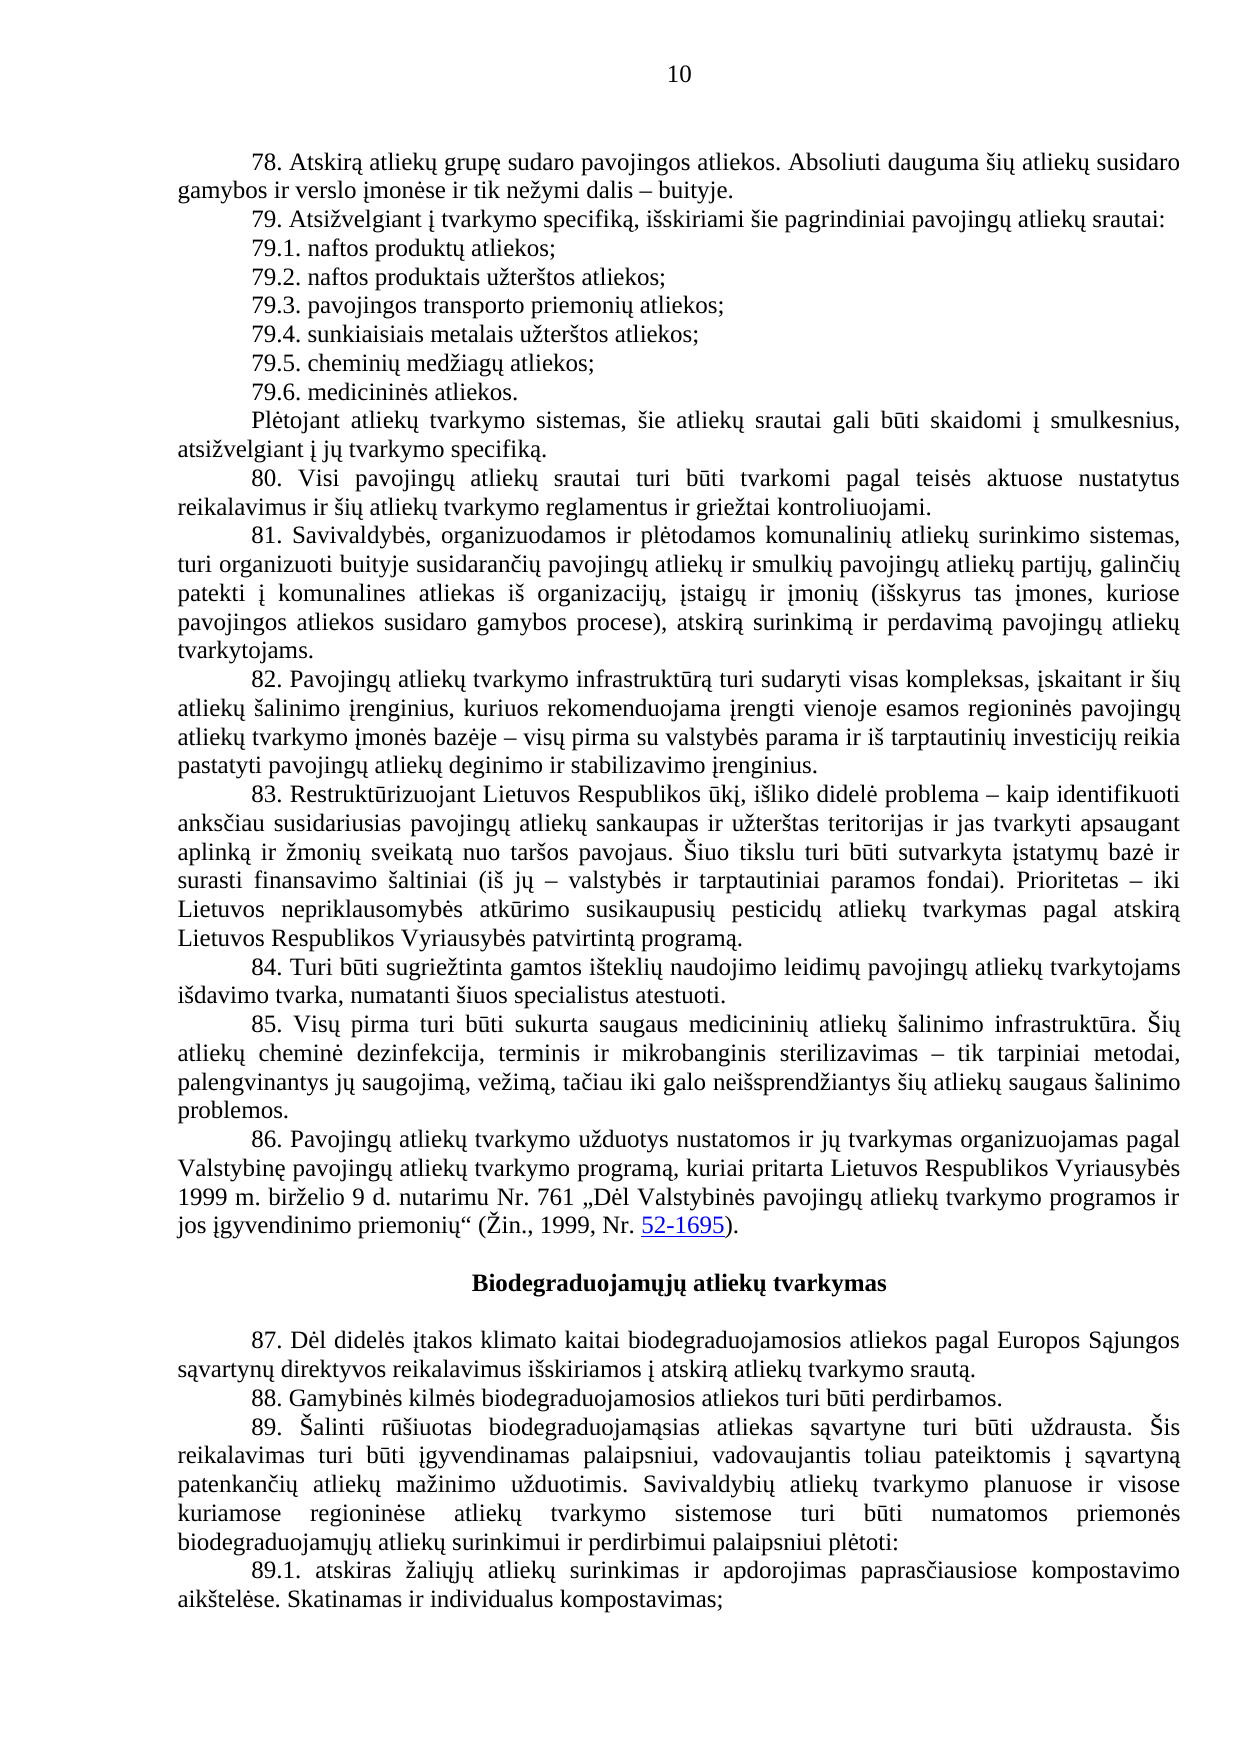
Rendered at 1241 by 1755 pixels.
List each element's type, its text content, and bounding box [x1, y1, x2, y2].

text 89. Šalinti rūšiuotas biodegraduojamąsias atliekas sąvartyne turi būti uždrausta. Šis reikalavimas turi būti įgyvendinamas palaipsniui, vadovaujantis toliau pateiktomis į sąvartyną patenkančių atliekų mažinimo užduotimis. Savivaldybių atliekų tvarkymo planuose ir visose kuriamose regioninėse atliekų tvarkymo sistemose turi būti numatomos priemonės biodegraduojamųjų atliekų surinkimui ir perdirbimui palaipsniui plėtoti: [177, 1412, 1181, 1556]
text Plėtojant atliekų tvarkymo sistemas, šie atliekų srautai gali būti skaidomi į smulkesnius, atsižvelgiant į jų tvarkymo specifiką. [177, 406, 1181, 463]
text 79.2. naftos produktais užterštos atliekos; [177, 262, 1181, 291]
text 85. Visų pirma turi būti sukurta saugaus medicininių atliekų šalinimo infrastruktūra. Šių atliekų cheminė dezinfekcija, terminis ir mikrobanginis sterilizavimas – tik tarpiniai metodai, palengvinantys jų saugojimą, vežimą, tačiau iki galo neišsprendžiantys šių atliekų saugaus šalinimo problemos. [177, 1009, 1181, 1124]
text 87. Dėl didelės įtakos klimato kaitai biodegraduojamosios atliekos pagal Europos Sąjungos sąvartynų direktyvos reikalavimus išskiriamos į atskirą atliekų tvarkymo srautą. [177, 1326, 1181, 1383]
text 83. Restruktūrizuojant Lietuvos Respublikos ūkį, išliko didelė problema – kaip identifikuoti anksčiau susidariusias pavojingų atliekų sankaupas ir užterštas teritorijas ir jas tvarkyti apsaugant aplinką ir žmonių sveikatą nuo taršos pavojaus. Šiuo tikslu turi būti sutvarkyta įstatymų bazė ir surasti finansavimo šaltiniai (iš jų – valstybės ir tarptautiniai paramos fondai). Prioritetas – iki Lietuvos nepriklausomybės atkūrimo susikaupusių pesticidų atliekų tvarkymas pagal atskirą Lietuvos Respublikos Vyriausybės patvirtintą programą. [177, 779, 1181, 952]
text 86. Pavojingų atliekų tvarkymo užduotys nustatomos ir jų tvarkymas organizuojamas pagal Valstybinę pavojingų atliekų tvarkymo programą, kuriai pritarta Lietuvos Respublikos Vyriausybės 1999 m. birželio 9 d. nutarimu Nr. 761 „Dėl Valstybinės pavojingų atliekų tvarkymo programos ir jos įgyvendinimo priemonių“ (Žin., 1999, Nr. 52-1695). [177, 1124, 1181, 1239]
text 79.4. sunkiaisiais metalais užterštos atliekos; [177, 319, 1181, 348]
text 79. Atsižvelgiant į tvarkymo specifiką, išskiriami šie pagrindiniai pavojingų atliekų srautai: [177, 204, 1181, 233]
text 81. Savivaldybės, organizuodamos ir plėtodamos komunalinių atliekų surinkimo sistemas, turi organizuoti buityje susidarančių pavojingų atliekų ir smulkių pavojingų atliekų partijų, galinčių patekti į komunalines atliekas iš organizacijų, įstaigų ir įmonių (išskyrus tas įmones, kuriose pavojingos atliekos susidaro gamybos procese), atskirą surinkimą ir perdavimą pavojingų atliekų tvarkytojams. [177, 521, 1181, 664]
text 89.1. atskiras žaliųjų atliekų surinkimas ir apdorojimas paprasčiausiose kompostavimo aikštelėse. Skatinamas ir individualus kompostavimas; [177, 1556, 1181, 1613]
text Biodegraduojamųjų atliekų tvarkymas [177, 1268, 1181, 1297]
text 79.1. naftos produktų atliekos; [177, 233, 1181, 262]
text 88. Gamybinės kilmės biodegraduojamosios atliekos turi būti perdirbamos. [177, 1383, 1181, 1412]
text 78. Atskirą atliekų grupę sudaro pavojingos atliekos. Absoliuti dauguma šių atliekų susidaro gamybos ir verslo įmonėse ir tik nežymi dalis – buityje. [177, 147, 1181, 204]
text 79.6. medicininės atliekos. [177, 377, 1181, 406]
text 82. Pavojingų atliekų tvarkymo infrastruktūrą turi sudaryti visas kompleksas, įskaitant ir šių atliekų šalinimo įrenginius, kuriuos rekomenduojama įrengti vienoje esamos regioninės pavojingų atliekų tvarkymo įmonės bazėje – visų pirma su valstybės parama ir iš tarptautinių investicijų reikia pastatyti pavojingų atliekų deginimo ir stabilizavimo įrenginius. [177, 664, 1181, 779]
text 84. Turi būti sugriežtinta gamtos išteklių naudojimo leidimų pavojingų atliekų tvarkytojams išdavimo tvarka, numatanti šiuos specialistus atestuoti. [177, 952, 1181, 1009]
text 79.3. pavojingos transporto priemonių atliekos; [177, 291, 1181, 319]
text 80. Visi pavojingų atliekų srautai turi būti tvarkomi pagal teisės aktuose nustatytus reikalavimus ir šių atliekų tvarkymo reglamentus ir griežtai kontroliuojami. [177, 463, 1181, 521]
text 79.5. cheminių medžiagų atliekos; [177, 348, 1181, 377]
